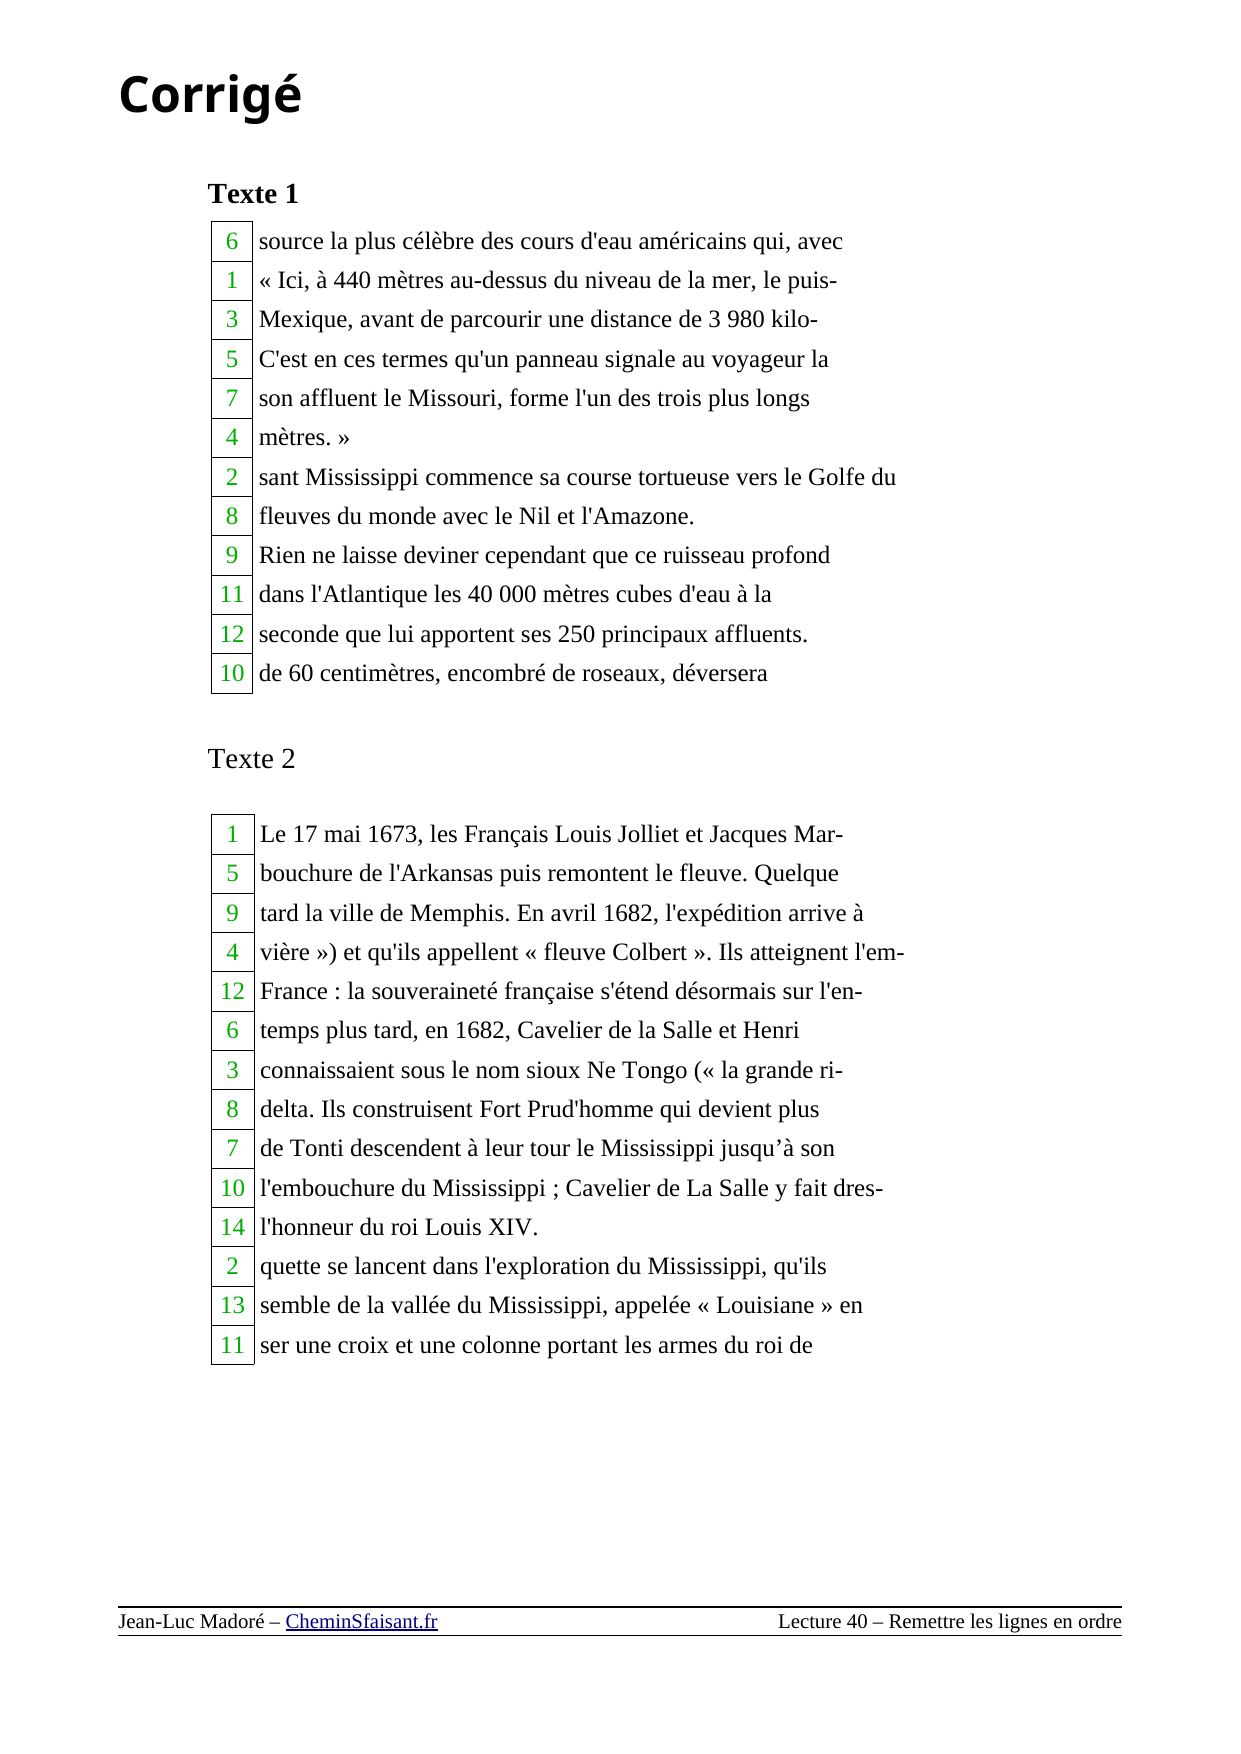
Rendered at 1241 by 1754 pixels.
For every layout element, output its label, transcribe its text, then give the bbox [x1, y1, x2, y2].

table_cell 7 [212, 1130, 254, 1168]
table_cell 1 [212, 262, 252, 300]
table_cell Rien ne laisse deviner cependant que ce ruisseau profond [253, 535, 904, 575]
table_cell delta. Ils construisent Fort Prud'homme qui devient plus [255, 1089, 915, 1128]
table_header 6 [212, 222, 252, 261]
table_cell 11 [212, 576, 252, 614]
table_cell bouchure de l'Arkansas puis remontent le fleuve. Quelque [255, 854, 915, 893]
table_cell seconde que lui apportent ses 250 principaux affluents. [253, 614, 904, 653]
table_cell dans l'Atlantique les 40 000 mètres cubes d'eau à la [253, 575, 904, 614]
table_cell quette se lancent dans l'exploration du Mississippi, qu'ils [255, 1246, 915, 1286]
table_cell C'est en ces termes qu'un panneau signale au voyageur la [253, 339, 904, 378]
table_header Le 17 mai 1673, les Français Louis Jolliet et Jacques Mar- [255, 814, 915, 854]
text Texte 1 [207, 177, 1122, 209]
text Corrigé [118, 59, 1122, 127]
table_cell l'honneur du roi Louis XIV. [255, 1207, 915, 1246]
table_cell 3 [212, 1051, 254, 1089]
table_cell 8 [212, 497, 252, 535]
table_cell 12 [212, 615, 252, 653]
table_cell 5 [212, 855, 254, 893]
table_cell vière ») et qu'ils appellent « fleuve Colbert ». Ils atteignent l'em- [255, 932, 915, 971]
table_cell son affluent le Missouri, forme l'un des trois plus longs [253, 378, 904, 418]
table_cell tard la ville de Memphis. En avril 1682, l'expédition arrive à [255, 893, 915, 932]
text Texte 2 [207, 743, 1122, 775]
table_cell 4 [212, 933, 254, 971]
table_cell semble de la vallée du Mississippi, appelée « Louisiane » en [255, 1286, 915, 1325]
table_cell de Tonti descendent à leur tour le Mississippi jusqu’à son [255, 1129, 915, 1168]
table_cell fleuves du monde avec le Nil et l'Amazone. [253, 496, 904, 535]
table_cell 5 [212, 340, 252, 378]
table_cell 2 [212, 1247, 254, 1286]
table_cell 12 [212, 972, 254, 1011]
table_cell connaissaient sous le nom sioux Ne Tongo (« la grande ri- [255, 1050, 915, 1089]
table_cell 13 [212, 1287, 254, 1325]
table_cell 14 [212, 1208, 254, 1246]
table_header source la plus célèbre des cours d'eau américains qui, avec [253, 221, 904, 261]
table_header 1 [212, 815, 254, 854]
table_cell l'embouchure du Mississippi ; Cavelier de La Salle y fait dres- [255, 1168, 915, 1207]
table_cell Mexique, avant de parcourir une distance de 3 980 kilo- [253, 300, 904, 339]
table_cell 8 [212, 1090, 254, 1128]
table_cell mètres. » [253, 418, 904, 457]
table_cell 11 [212, 1326, 254, 1364]
table_cell ser une croix et une colonne portant les armes du roi de [255, 1325, 915, 1364]
table_cell 10 [212, 1169, 254, 1207]
table_cell France : la souveraineté française s'étend désormais sur l'en- [255, 971, 915, 1011]
table_cell « Ici, à 440 mètres au-dessus du niveau de la mer, le puis- [253, 261, 904, 300]
table_cell 4 [212, 419, 252, 457]
table_cell sant Mississippi commence sa course tortueuse vers le Golfe du [253, 457, 904, 496]
table_cell 2 [212, 458, 252, 496]
table_cell 9 [212, 894, 254, 932]
table_cell 6 [212, 1012, 254, 1050]
table_cell 9 [212, 536, 252, 575]
table_cell 10 [212, 654, 252, 692]
table_cell 3 [212, 301, 252, 339]
table_cell temps plus tard, en 1682, Cavelier de la Salle et Henri [255, 1011, 915, 1050]
table_cell de 60 centimètres, encombré de roseaux, déversera [253, 653, 904, 692]
table_cell 7 [212, 379, 252, 418]
